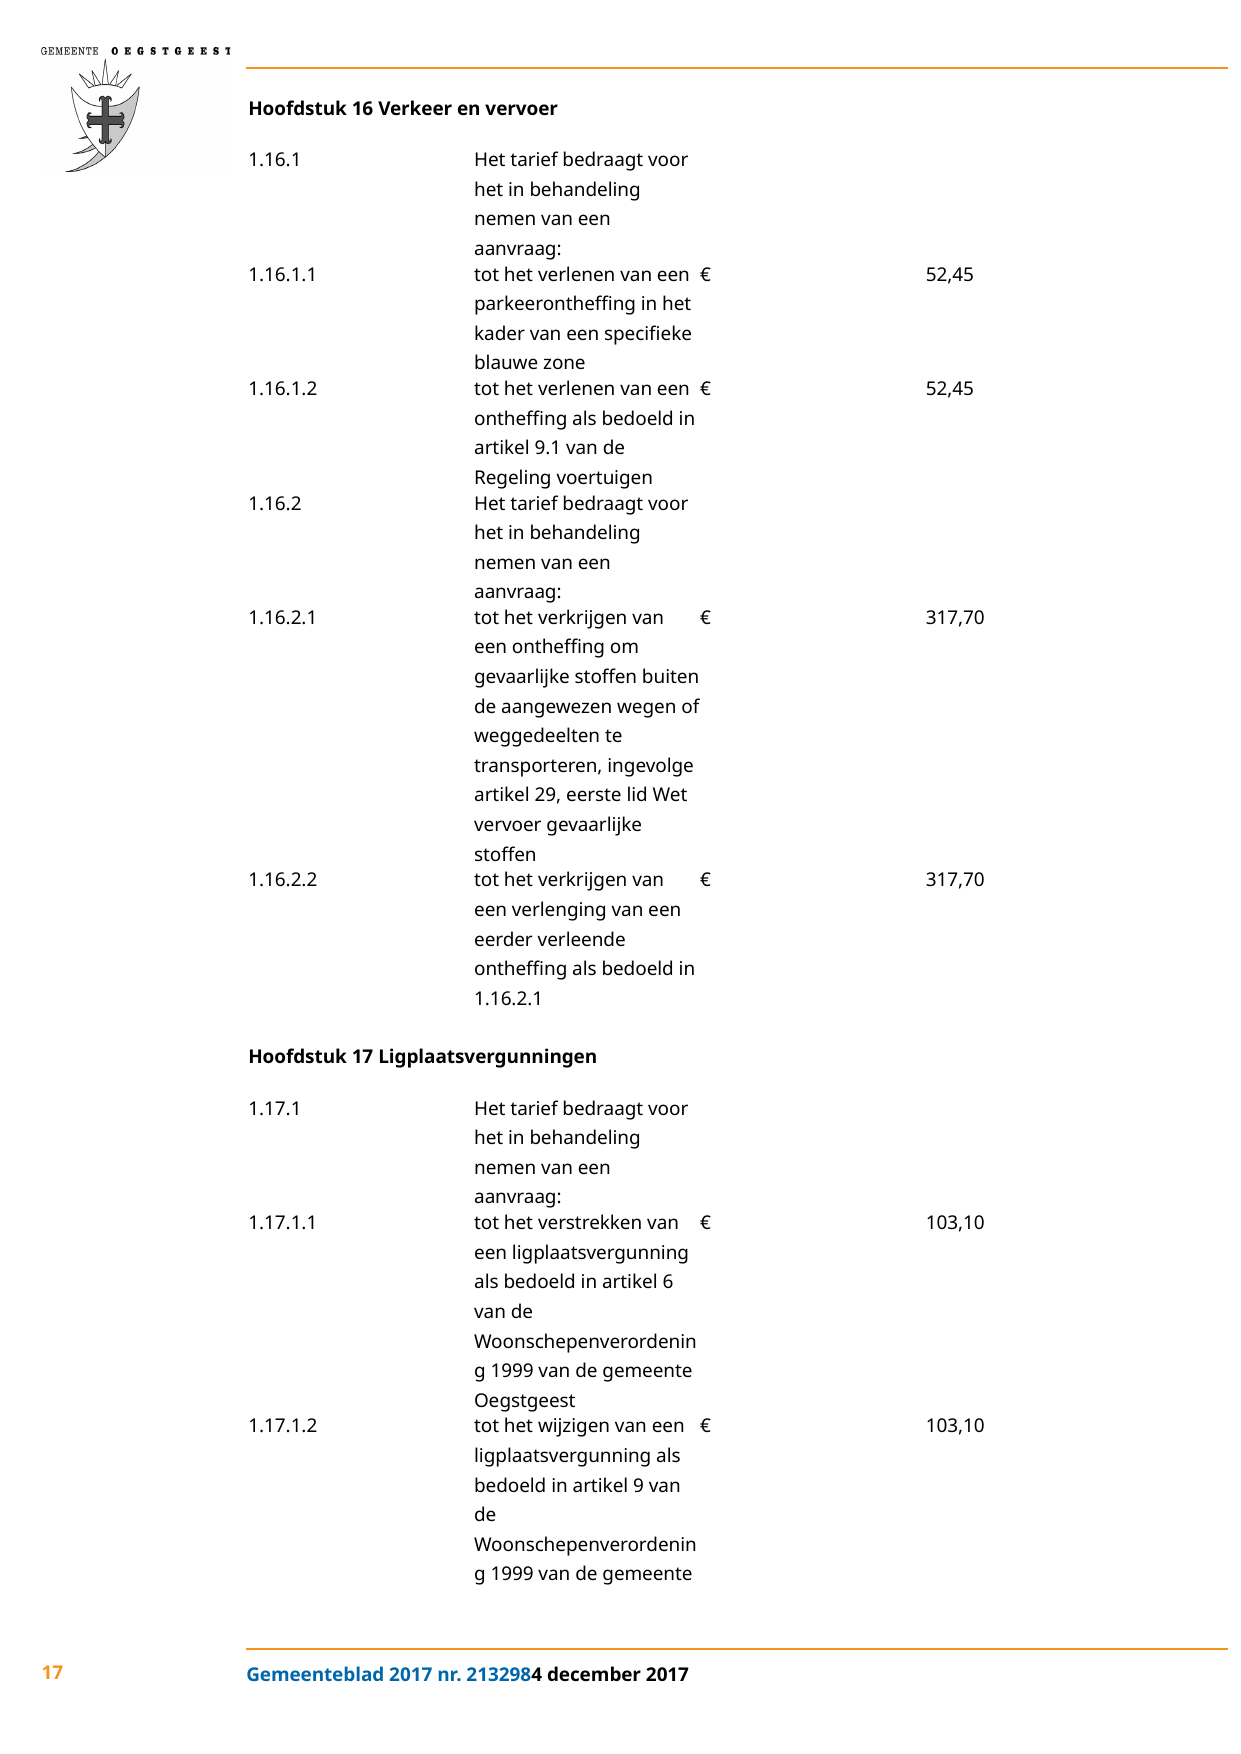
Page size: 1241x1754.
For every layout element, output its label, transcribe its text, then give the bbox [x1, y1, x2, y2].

table_cell € [700, 1210, 926, 1413]
table_cell € [700, 1413, 926, 1586]
table_cell € [700, 867, 926, 1011]
table_cell 1.16.2.1 [248, 604, 474, 867]
table_cell [926, 95, 1152, 121]
table_cell tot het verstrekken van een ligplaatsvergunning als bedoeld in artikel 6 van de Woonschepenverordening 1999 van de gemeente Oegstgeest [474, 1210, 700, 1413]
table_cell 317,70 [926, 867, 1152, 1011]
table_cell [474, 121, 700, 146]
table_cell [700, 146, 926, 261]
table_cell 1.16.2 [248, 490, 474, 604]
table_cell [926, 490, 1152, 604]
table_cell Het tarief bedraagt voor het in behandeling nemen van een aanvraag: [474, 146, 700, 261]
table_cell tot het verkrijgen van een verlenging van een eerder verleende ontheffing als bedoeld in 1.16.2.1 [474, 867, 700, 1011]
table_cell [700, 1095, 926, 1209]
table_cell [248, 1069, 474, 1095]
table_cell 103,10 [926, 1413, 1152, 1586]
table_cell 1.16.1.1 [248, 261, 474, 375]
table_cell 1.17.1.2 [248, 1413, 474, 1586]
table_cell [926, 146, 1152, 261]
table_cell [248, 121, 474, 146]
table_cell 1.16.1.2 [248, 375, 474, 490]
table_cell tot het verlenen van een parkeerontheffing in het kader van een specifieke blauwe zone [474, 261, 700, 375]
table_cell Het tarief bedraagt voor het in behandeling nemen van een aanvraag: [474, 490, 700, 604]
table_cell 52,45 [926, 261, 1152, 375]
table_cell 52,45 [926, 375, 1152, 490]
table_cell [700, 121, 926, 146]
table_cell € [700, 604, 926, 867]
table_cell 1.17.1.1 [248, 1210, 474, 1413]
table_cell € [700, 375, 926, 490]
table_cell tot het verkrijgen van een ontheffing om gevaarlijke stoffen buiten de aangewezen wegen of weggedeelten te transporteren, ingevolge artikel 29, eerste lid Wet vervoer gevaarlijke stoffen [474, 604, 700, 867]
table_cell 103,10 [926, 1210, 1152, 1413]
table_cell Hoofdstuk 16 Verkeer en vervoer [248, 95, 700, 121]
table_header [700, 1044, 926, 1069]
table_header Hoofdstuk 17 Ligplaatsvergunningen [248, 1044, 700, 1069]
table_cell tot het wijzigen van een ligplaatsvergunning als bedoeld in artikel 9 van de Woonschepenverordening 1999 van de gemeente [474, 1413, 700, 1586]
table_cell [700, 1069, 926, 1095]
table_cell [700, 95, 926, 121]
table_cell [700, 490, 926, 604]
table_cell [926, 1095, 1152, 1209]
picture [41, 47, 231, 172]
table_cell 1.16.1 [248, 146, 474, 261]
table_cell 317,70 [926, 604, 1152, 867]
table_cell Het tarief bedraagt voor het in behandeling nemen van een aanvraag: [474, 1095, 700, 1209]
table_cell [926, 1069, 1152, 1095]
table_cell [926, 121, 1152, 146]
table_cell [474, 1069, 700, 1095]
table_header [926, 1044, 1152, 1069]
table_cell 1.17.1 [248, 1095, 474, 1209]
table_cell 1.16.2.2 [248, 867, 474, 1011]
table_cell tot het verlenen van een ontheffing als bedoeld in artikel 9.1 van de Regeling voertuigen [474, 375, 700, 490]
table_cell € [700, 261, 926, 375]
